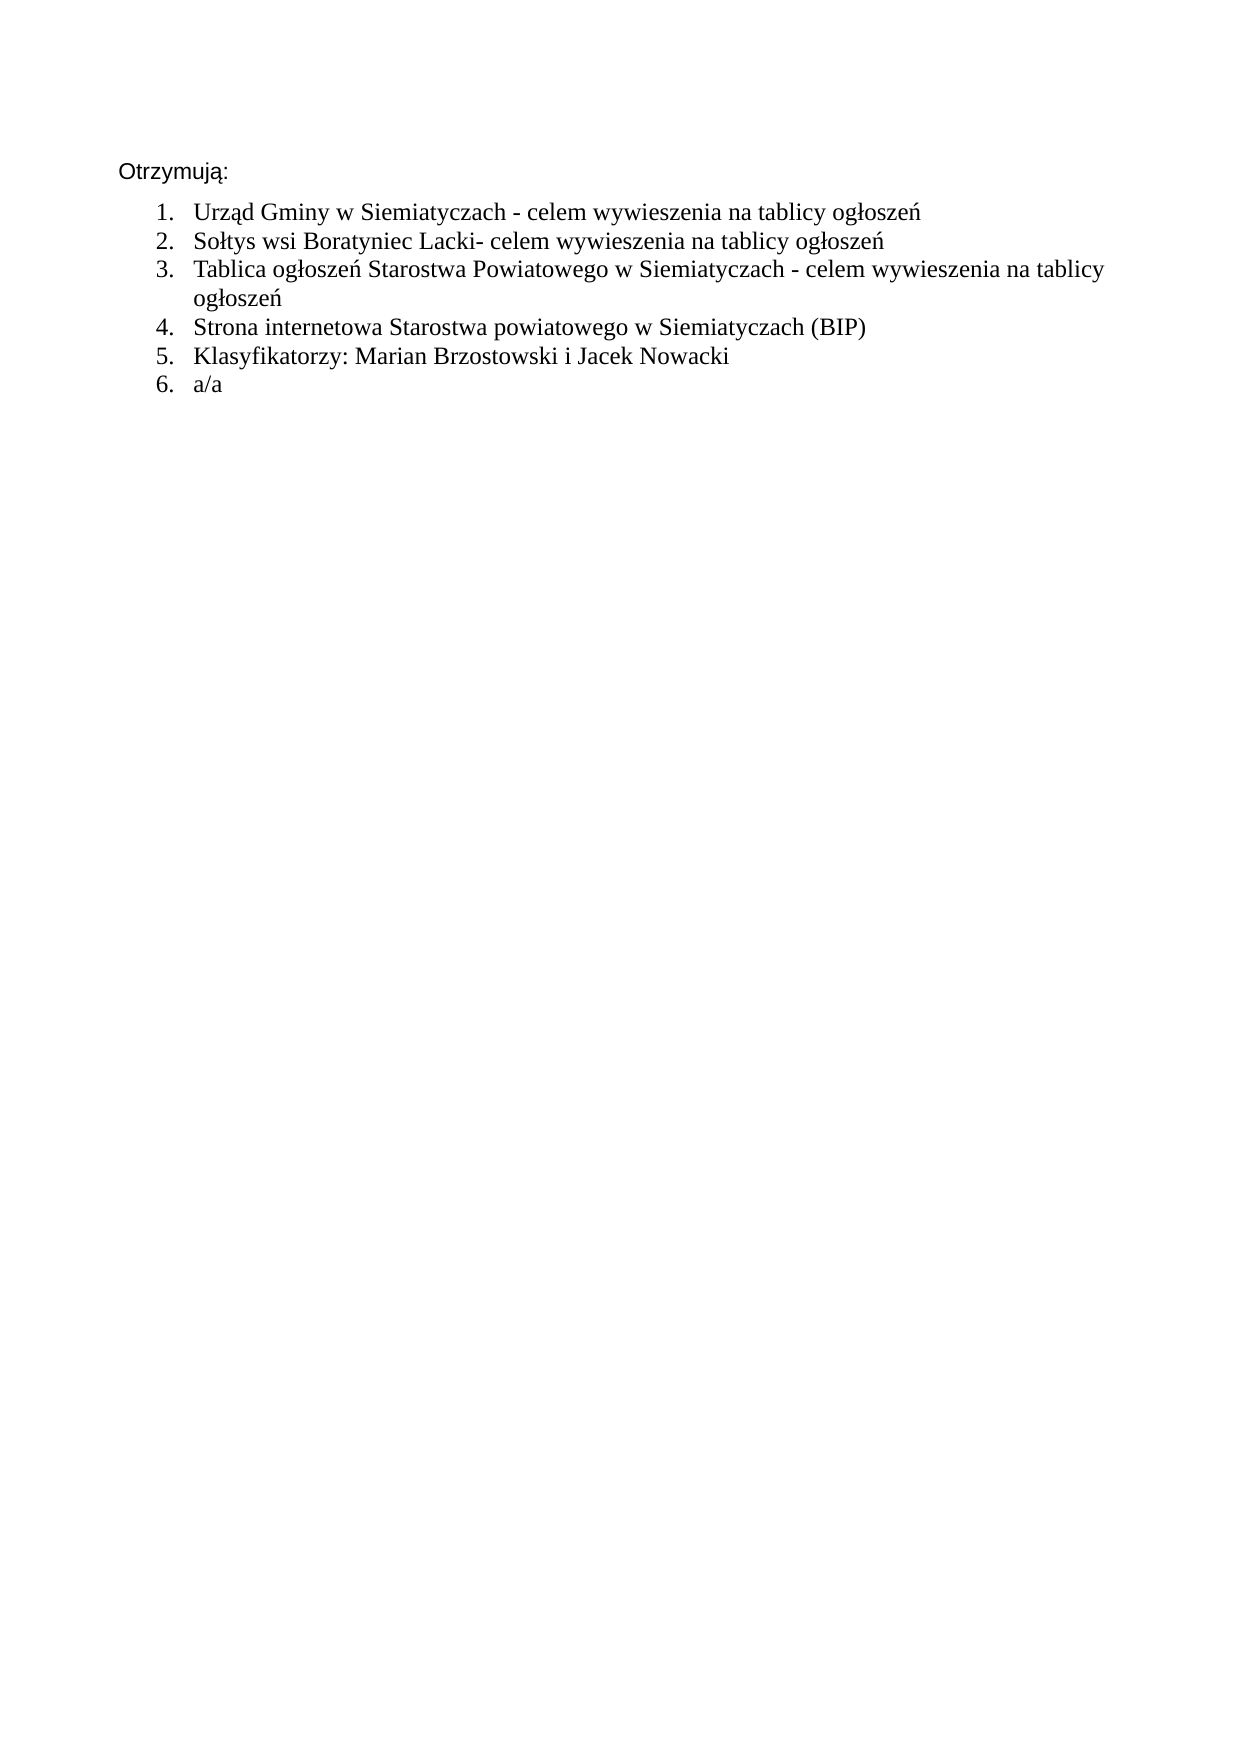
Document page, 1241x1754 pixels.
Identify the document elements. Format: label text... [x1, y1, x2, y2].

list Tablica ogłoszeń Starostwa Powiatowego w Siemiatyczach - celem wywieszenia na tablicy ogłoszeń [156, 254, 1122, 312]
list Sołtys wsi Boratyniec Lacki- celem wywieszenia na tablicy ogłoszeń [156, 226, 1122, 254]
list a/a [156, 369, 1122, 398]
list Urząd Gminy w Siemiatyczach - celem wywieszenia na tablicy ogłoszeń [156, 197, 1122, 226]
list Strona internetowa Starostwa powiatowego w Siemiatyczach (BIP) [156, 312, 1122, 341]
list Klasyfikatorzy: Marian Brzostowski i Jacek Nowacki [156, 341, 1122, 369]
text Otrzymują: [118, 158, 1122, 184]
